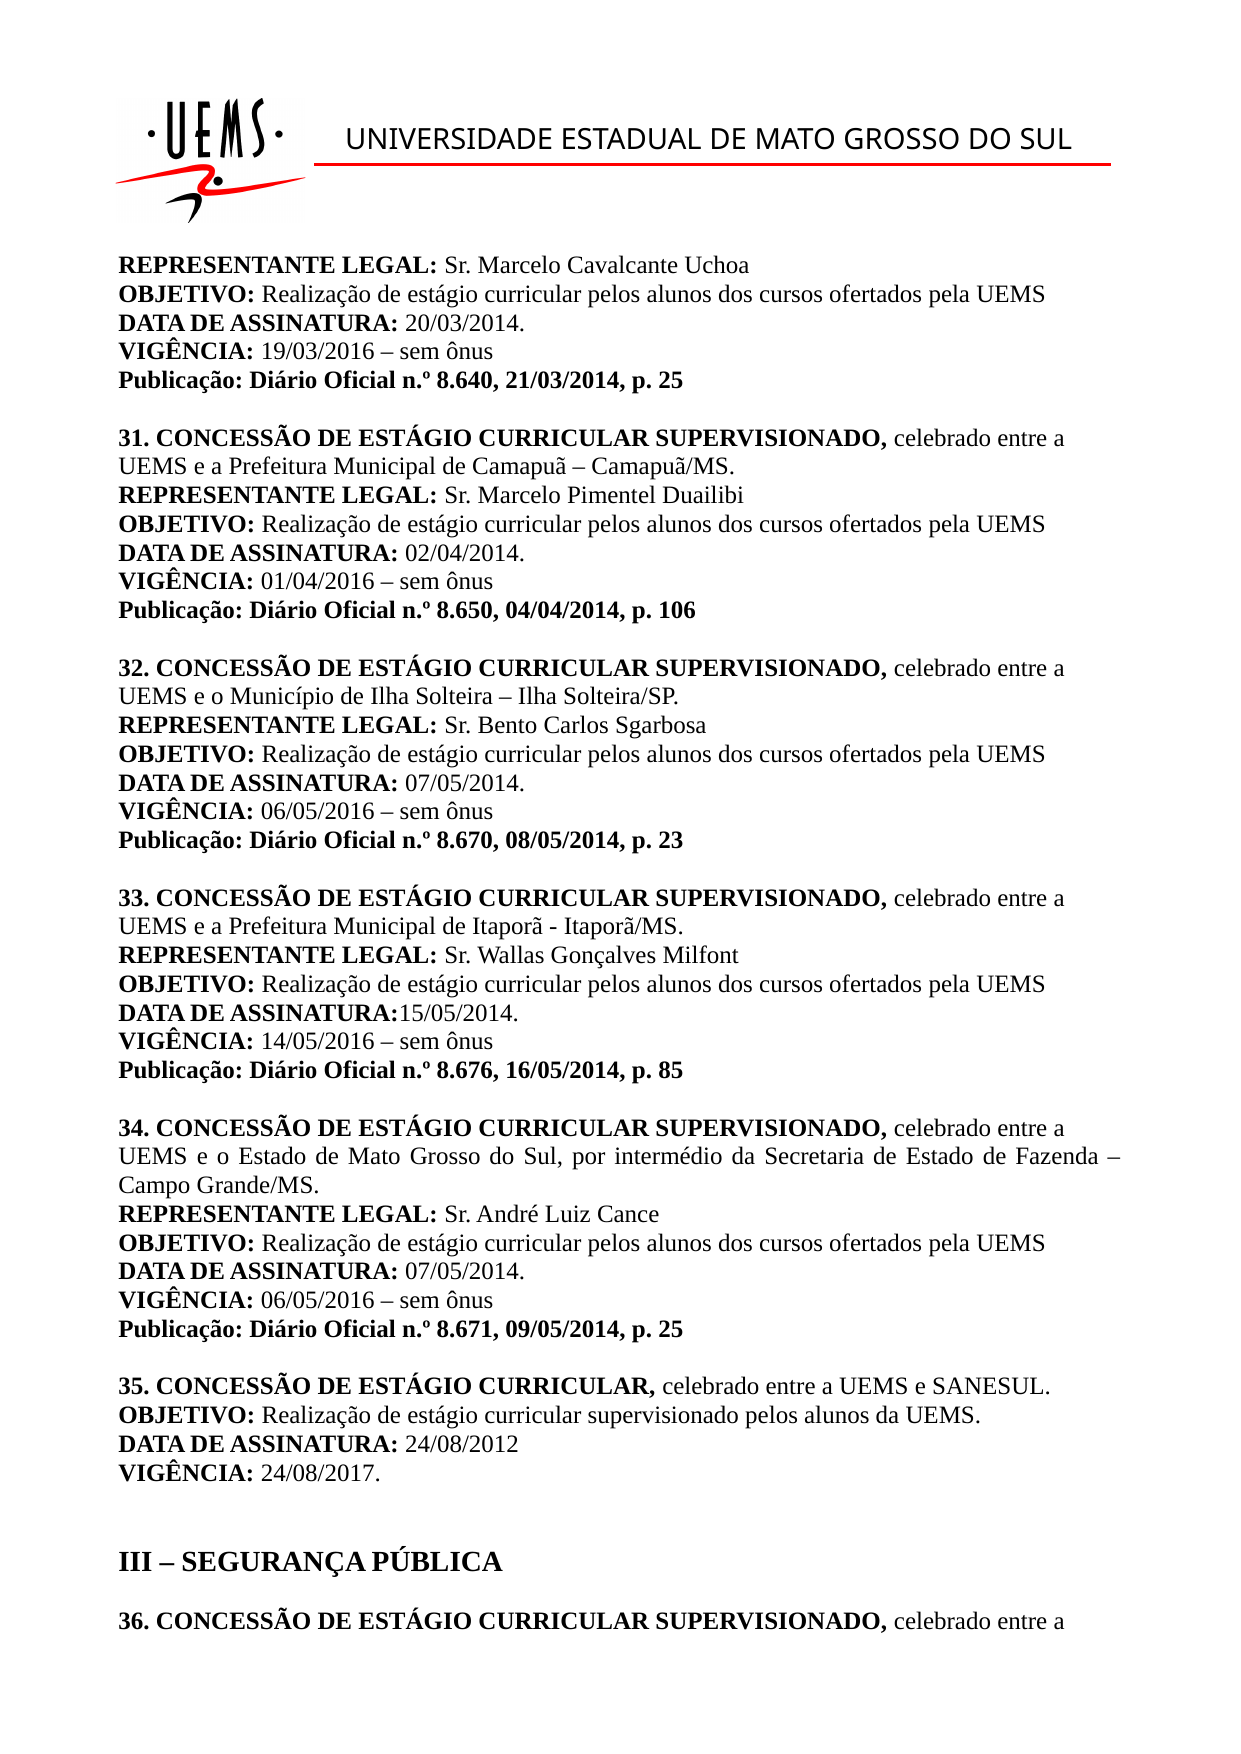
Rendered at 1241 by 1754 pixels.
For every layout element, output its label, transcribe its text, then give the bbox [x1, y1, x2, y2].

text UEMS e a Prefeitura Municipal de Itaporã - Itaporã/MS. [118, 911, 1122, 940]
text 35. CONCESSÃO DE ESTÁGIO CURRICULAR, celebrado entre a UEMS e SANESUL. [118, 1371, 1122, 1400]
text VIGÊNCIA: 06/05/2016 – sem ônus [118, 796, 1122, 825]
text OBJETIVO: Realização de estágio curricular supervisionado pelos alunos da UEMS. [118, 1400, 1122, 1429]
picture [115, 98, 306, 223]
text III – SEGURANÇA PÚBLICA [118, 1544, 1122, 1577]
text 31. CONCESSÃO DE ESTÁGIO CURRICULAR SUPERVISIONADO, celebrado entre a [118, 423, 1122, 451]
text UEMS e o Estado de Mato Grosso do Sul, por intermédio da Secretaria de Estado de Fazenda – Campo Grande/MS. [118, 1141, 1122, 1199]
text 33. CONCESSÃO DE ESTÁGIO CURRICULAR SUPERVISIONADO, celebrado entre a [118, 883, 1122, 911]
text REPRESENTANTE LEGAL: Sr. Wallas Gonçalves Milfont [118, 940, 1122, 969]
text OBJETIVO: Realização de estágio curricular pelos alunos dos cursos ofertados pela UEMS [118, 969, 1122, 998]
text VIGÊNCIA: 19/03/2016 – sem ônus [118, 336, 1122, 365]
text Publicação: Diário Oficial n.º 8.670, 08/05/2014, p. 23 [118, 825, 1122, 854]
text VIGÊNCIA: 01/04/2016 – sem ônus [118, 566, 1122, 595]
text Publicação: Diário Oficial n.º 8.671, 09/05/2014, p. 25 [118, 1314, 1122, 1343]
text VIGÊNCIA: 24/08/2017. [118, 1458, 1122, 1486]
text 36. CONCESSÃO DE ESTÁGIO CURRICULAR SUPERVISIONADO, celebrado entre a [118, 1606, 1122, 1635]
text REPRESENTANTE LEGAL: Sr. Marcelo Cavalcante Uchoa [118, 250, 1122, 279]
text DATA DE ASSINATURA: 24/08/2012 [118, 1429, 1122, 1458]
text DATA DE ASSINATURA: 02/04/2014. [118, 538, 1122, 566]
text 34. CONCESSÃO DE ESTÁGIO CURRICULAR SUPERVISIONADO, celebrado entre a [118, 1113, 1122, 1141]
text OBJETIVO: Realização de estágio curricular pelos alunos dos cursos ofertados pela UEMS [118, 1228, 1122, 1256]
text Publicação: Diário Oficial n.º 8.676, 16/05/2014, p. 85 [118, 1055, 1122, 1084]
text Publicação: Diário Oficial n.º 8.650, 04/04/2014, p. 106 [118, 595, 1122, 624]
text UEMS e o Município de Ilha Solteira – Ilha Solteira/SP. [118, 681, 1122, 710]
text OBJETIVO: Realização de estágio curricular pelos alunos dos cursos ofertados pela UEMS [118, 739, 1122, 768]
text UEMS e a Prefeitura Municipal de Camapuã – Camapuã/MS. [118, 451, 1122, 480]
text VIGÊNCIA: 06/05/2016 – sem ônus [118, 1285, 1122, 1314]
text VIGÊNCIA: 14/05/2016 – sem ônus [118, 1026, 1122, 1055]
text DATA DE ASSINATURA:15/05/2014. [118, 998, 1122, 1026]
text OBJETIVO: Realização de estágio curricular pelos alunos dos cursos ofertados pela UEMS [118, 279, 1122, 308]
text Publicação: Diário Oficial n.º 8.640, 21/03/2014, p. 25 [118, 365, 1122, 394]
text DATA DE ASSINATURA: 07/05/2014. [118, 768, 1122, 796]
text REPRESENTANTE LEGAL: Sr. Bento Carlos Sgarbosa [118, 710, 1122, 739]
text 32. CONCESSÃO DE ESTÁGIO CURRICULAR SUPERVISIONADO, celebrado entre a [118, 653, 1122, 681]
text REPRESENTANTE LEGAL: Sr. Marcelo Pimentel Duailibi [118, 480, 1122, 509]
text DATA DE ASSINATURA: 07/05/2014. [118, 1256, 1122, 1285]
text REPRESENTANTE LEGAL: Sr. André Luiz Cance [118, 1199, 1122, 1228]
text OBJETIVO: Realização de estágio curricular pelos alunos dos cursos ofertados pela UEMS [118, 509, 1122, 538]
text DATA DE ASSINATURA: 20/03/2014. [118, 308, 1122, 336]
